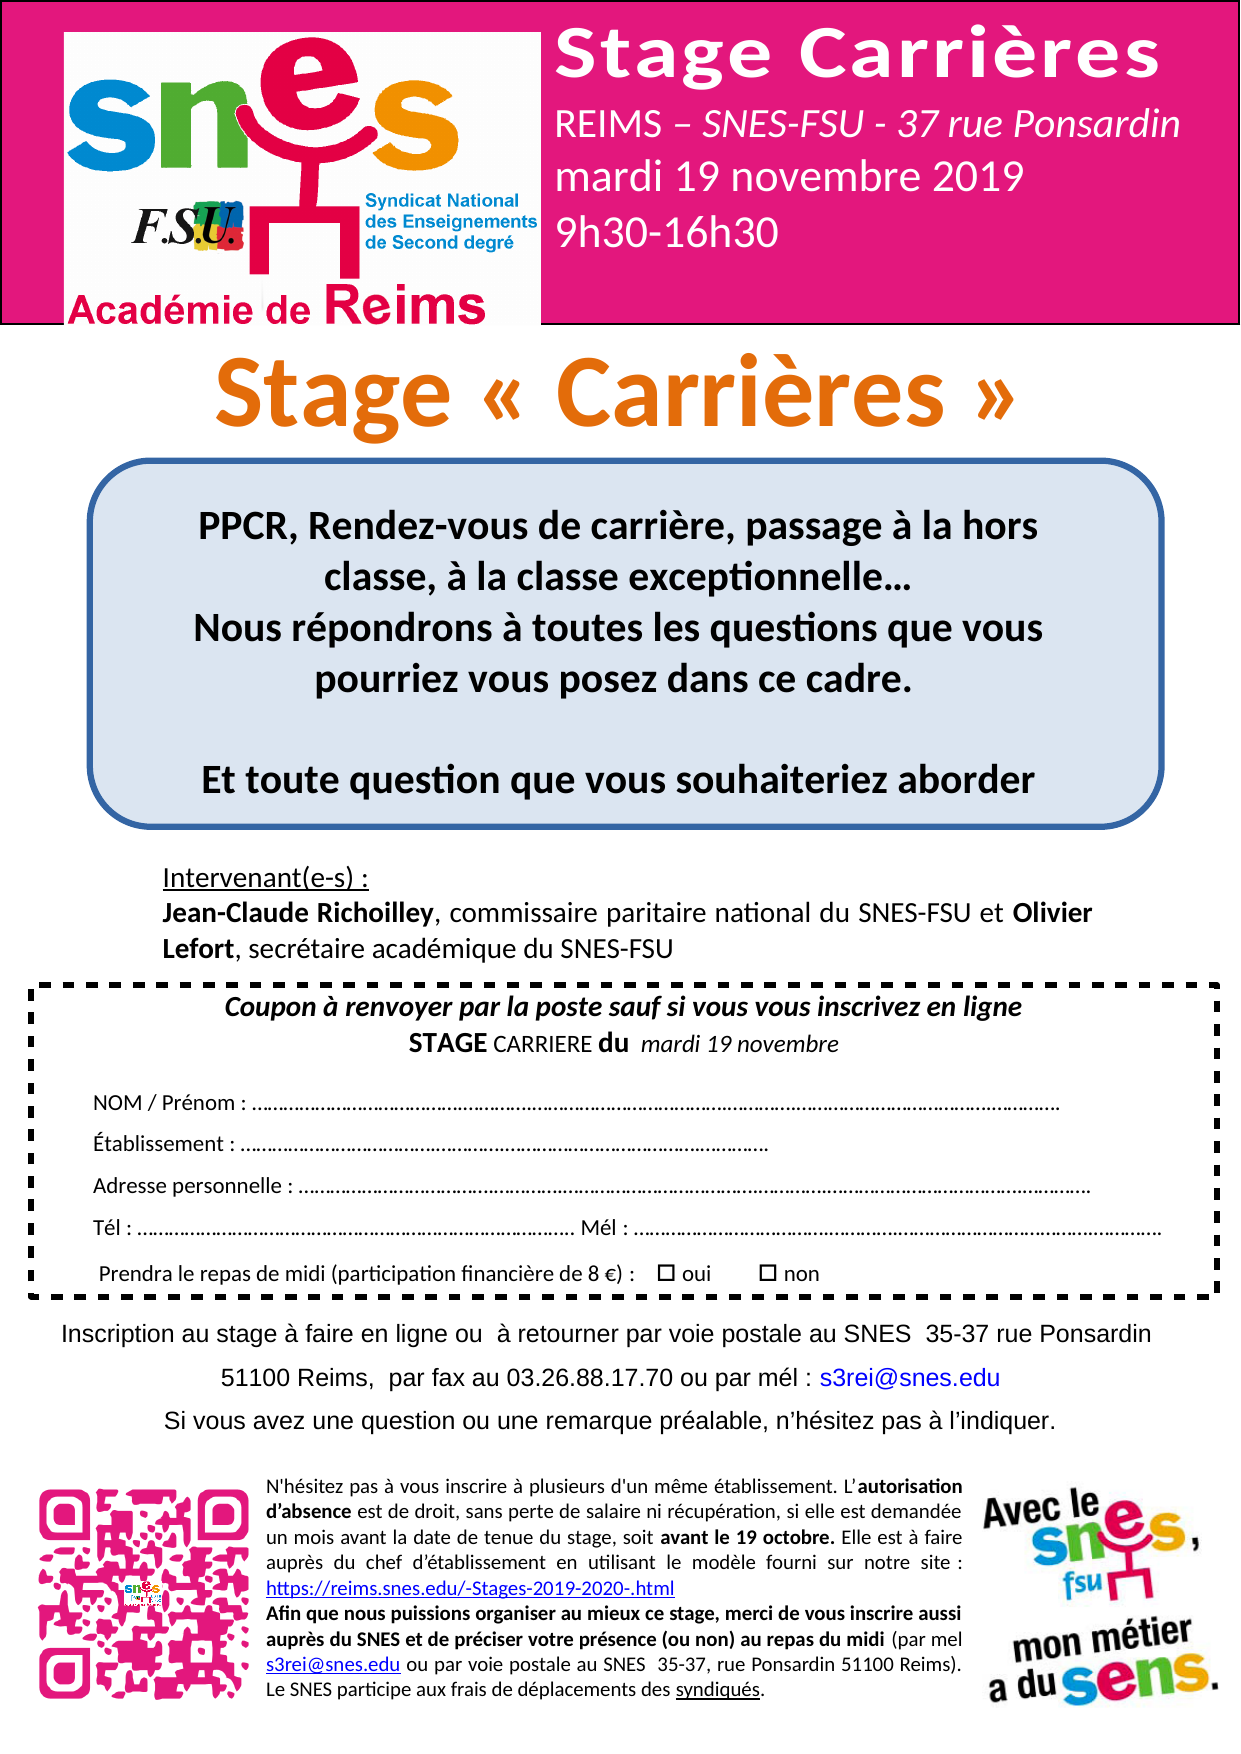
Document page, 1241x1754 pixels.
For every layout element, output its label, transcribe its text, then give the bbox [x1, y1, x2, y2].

picture [22, 1473, 261, 1717]
text Nous répondrons à toutes les questions que vous pourriez vous posez dans ce cadre. [190, 601, 1047, 703]
text Stage « Carrières » [0, 325, 1240, 452]
text PPCR, Rendez-vous de carrière, passage à la hors classe, à la classe exceptionnelle… [190, 499, 1047, 601]
text Et toute question que vous souhaiteriez aborder [190, 753, 1047, 804]
picture [978, 1473, 1222, 1717]
text Intervenant(e-s) : [162, 859, 1093, 894]
text Jean-Claude Richoilley, commissaire paritaire national du SNES-FSU et Olivier Lefort, secrétaire académique du SNES-FSU [162, 894, 1093, 966]
picture [63, 32, 541, 326]
